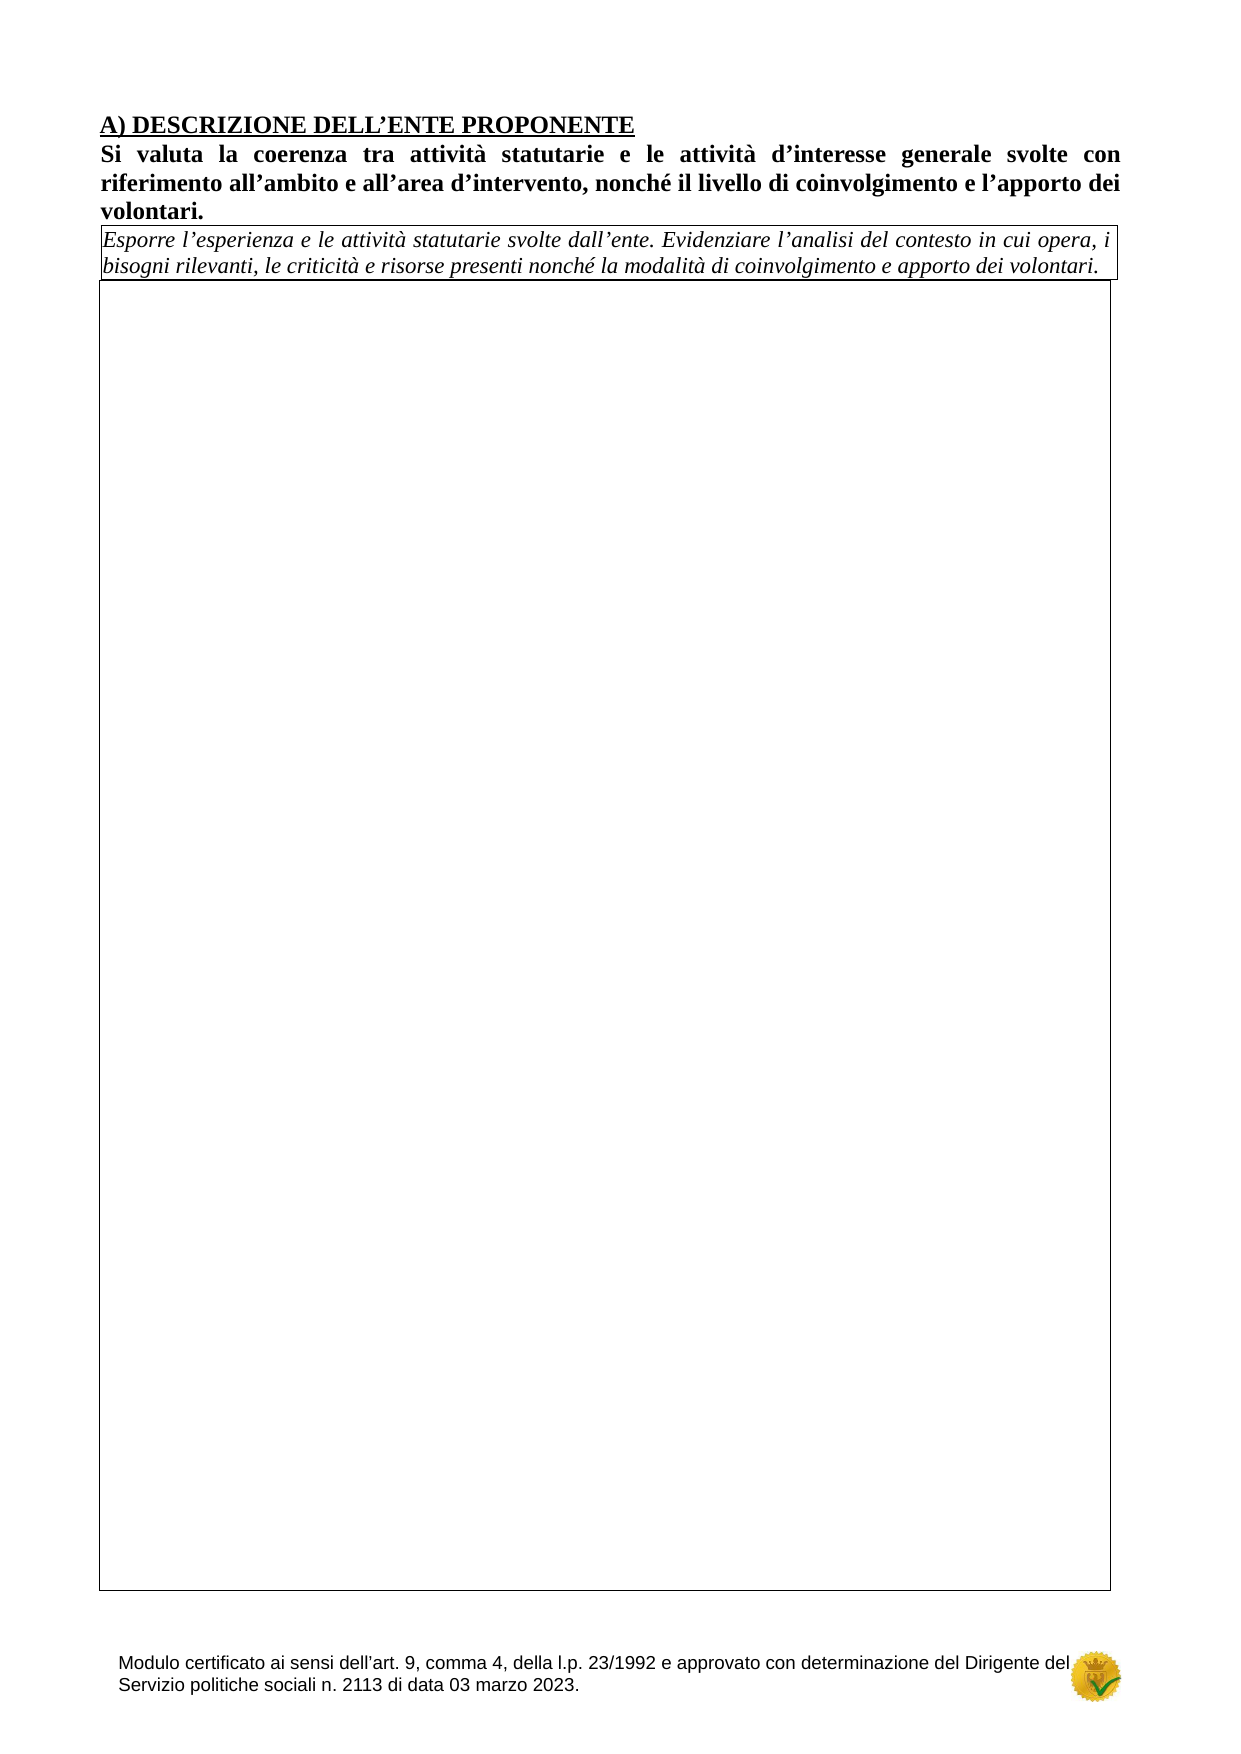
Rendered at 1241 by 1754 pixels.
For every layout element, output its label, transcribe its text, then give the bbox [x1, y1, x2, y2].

picture [1070, 1651, 1123, 1702]
table_header Esporre l’esperienza e le attività statutarie svolte dall’ente. Evidenziare l’analisi del contesto in cui opera, i bisogni rilevanti, le criticità e risorse presenti nonché la modalità di coinvolgimento e apporto dei volontari. [102, 226, 1117, 279]
text A) DESCRIZIONE DELL’ENTE PROPONENTE [99, 110, 1165, 139]
text Si valuta la coerenza tra attività statutarie e le attività d’interesse generale svolte con riferimento all’ambito e all’area d’intervento, nonché il livello di coinvolgimento e l’apporto dei volontari. [100, 139, 1122, 225]
